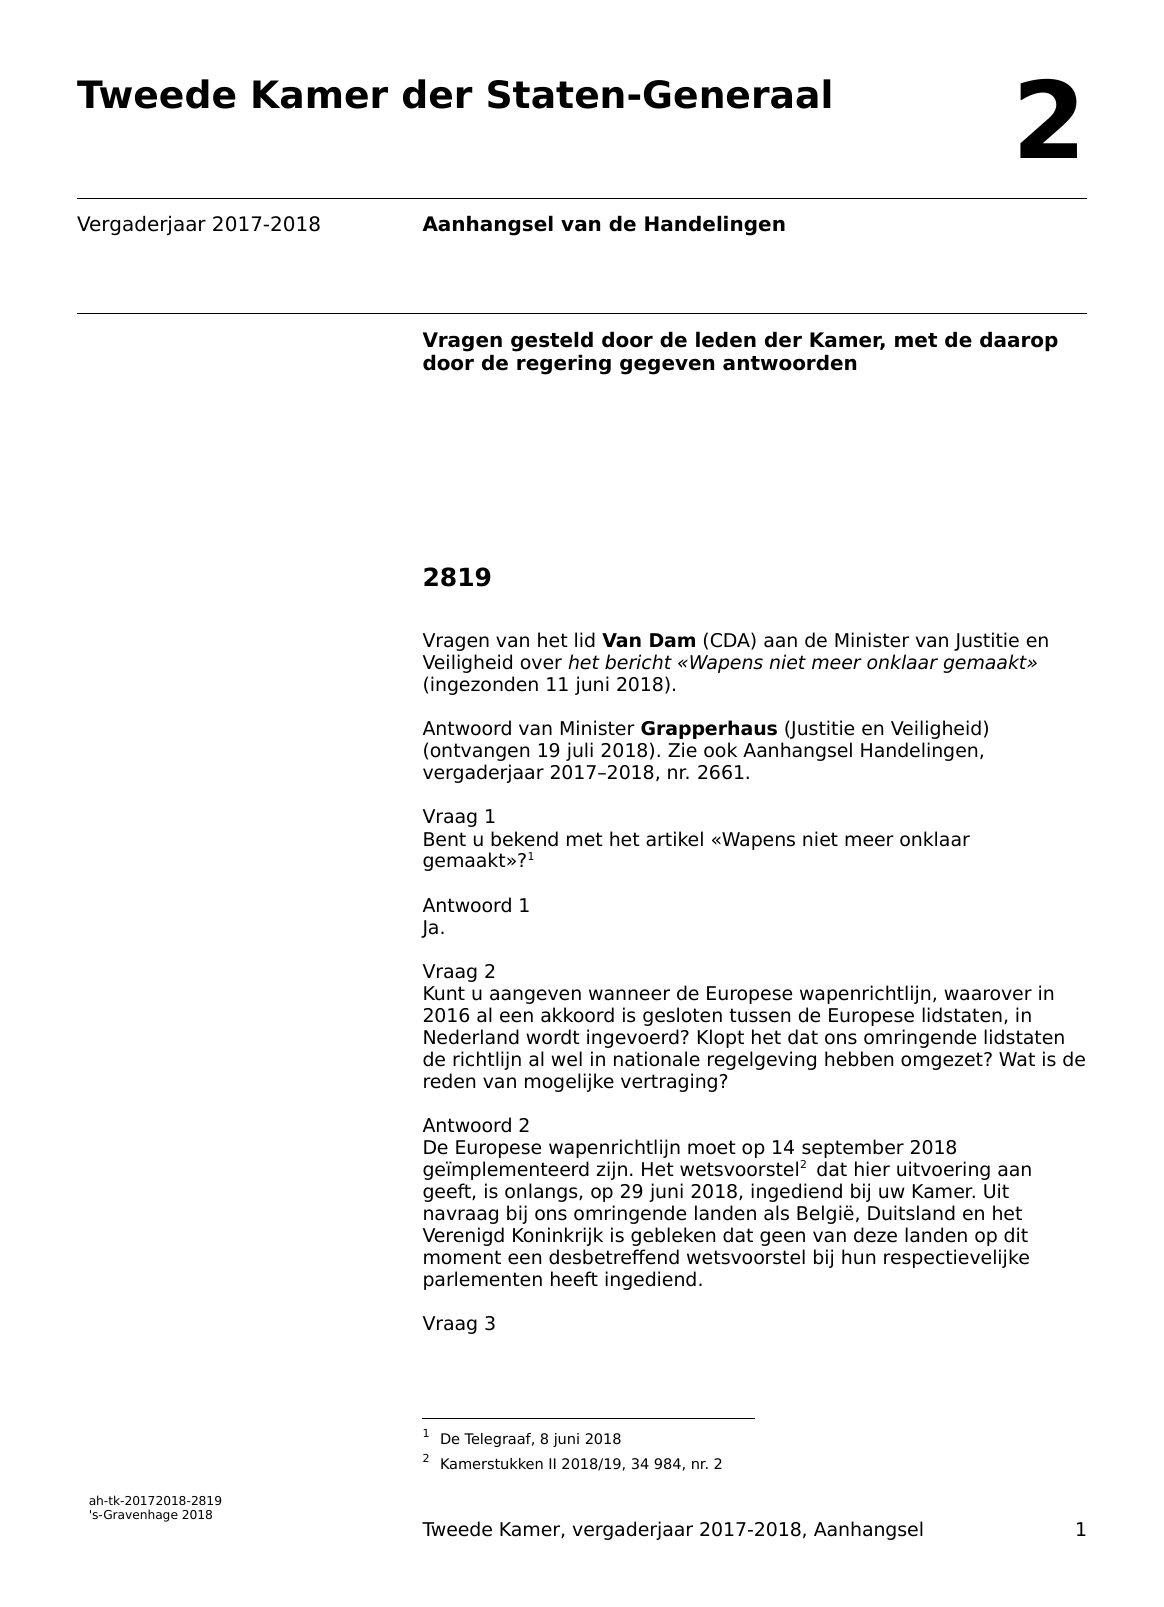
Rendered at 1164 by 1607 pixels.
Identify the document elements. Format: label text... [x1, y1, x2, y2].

text Vraag 3 [422, 1313, 1087, 1335]
text Antwoord 1 [422, 894, 1087, 917]
text Vraag 1 [422, 806, 1087, 828]
text Kamerstukken II 2018/19, 34 984, nr. 2 [422, 1452, 1087, 1474]
text Antwoord van Minister Grapperhaus (Justitie en Veiligheid) (ontvangen 19 juli 2018). Zie ook Aanhangsel Handelingen, vergaderjaar 2017–2018, nr. 2661. [422, 718, 1087, 784]
text De Europese wapenrichtlijn moet op 14 september 2018 geïmplementeerd zijn. Het wetsvoorstel dat hier uitvoering aan geeft, is onlangs, op 29 juni 2018, ingediend bij uw Kamer. Uit navraag bij ons omringende landen als België, Duitsland en het Verenigd Koninkrijk is gebleken dat geen van deze landen op dit moment een desbetreffend wetsvoorstel bij hun respectievelijke parlementen heeft ingediend. [422, 1137, 1087, 1291]
text Kunt u aangeven wanneer de Europese wapenrichtlijn, waarover in 2016 al een akkoord is gesloten tussen de Europese lidstaten, in Nederland wordt ingevoerd? Klopt het dat ons omringende lidstaten de richtlijn al wel in nationale regelgeving hebben omgezet? Wat is de reden van mogelijke vertraging? [422, 983, 1087, 1093]
table_cell Aanhangsel van de Handelingen [422, 199, 1087, 313]
text Vragen van het lid Van Dam (CDA) aan de Minister van Justitie en Veiligheid over het bericht «Wapens niet meer onklaar gemaakt» (ingezonden 11 juni 2018). [422, 630, 1087, 696]
text Ja. [422, 917, 1087, 938]
text De Telegraaf, 8 juni 2018 [422, 1427, 1087, 1449]
table_cell [77, 314, 422, 375]
table_header Tweede Kamer der Staten-Generaal [77, 59, 886, 198]
text Antwoord 2 [422, 1115, 1087, 1137]
table_header 2 [886, 59, 1087, 198]
table_cell Vragen gesteld door de leden der Kamer, met de daarop door de regering gegeven antwoorden [422, 314, 1087, 375]
text Bent u bekend met het artikel «Wapens niet meer onklaar gemaakt»? [422, 828, 1087, 872]
table_cell Vergaderjaar 2017-2018 [77, 199, 422, 313]
text Vraag 2 [422, 961, 1087, 983]
text 2819 [422, 563, 1087, 592]
text ah-tk-20172018-2819 [88, 1494, 323, 1508]
text 's-Gravenhage 2018 [88, 1508, 323, 1522]
